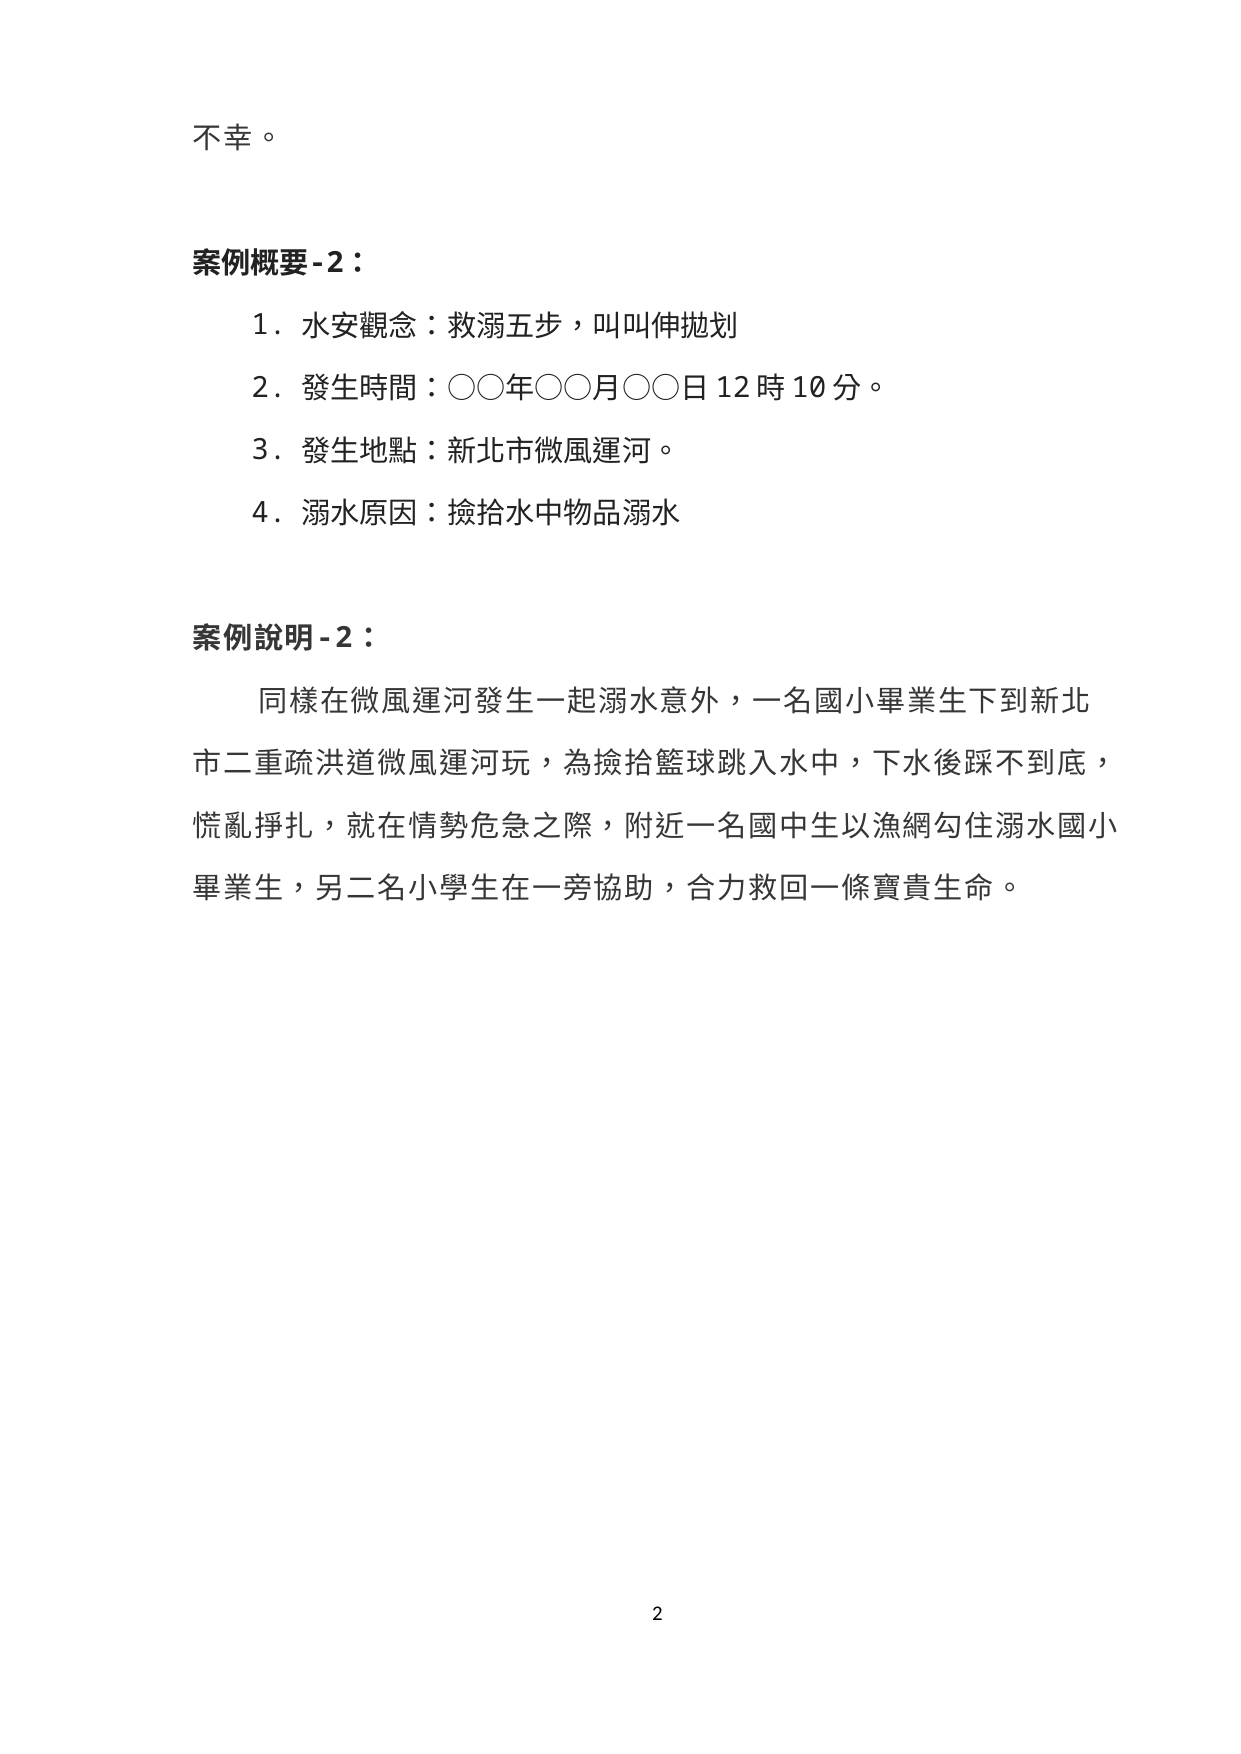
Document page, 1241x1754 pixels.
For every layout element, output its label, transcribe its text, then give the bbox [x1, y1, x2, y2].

list 發生地點：新北市微風運河。 [251, 407, 1122, 469]
text 案例概要-2： [192, 219, 1122, 282]
text 不幸。 [192, 94, 1122, 157]
list 溺水原因：撿拾水中物品溺水 [251, 469, 1122, 532]
list 發生時間：○○年○○月○○日12時10分。 [251, 344, 1122, 407]
text 案例說明-2： [192, 594, 1122, 657]
text 同樣在微風運河發生一起溺水意外，一名國小畢業生下到新北市二重疏洪道微風運河玩，為撿拾籃球跳入水中，下水後踩不到底，慌亂掙扎，就在情勢危急之際，附近一名國中生以漁網勾住溺水國小畢業生，另二名小學生在一旁協助，合力救回一條寶貴生命。 [192, 657, 1122, 907]
list 水安觀念：救溺五步，叫叫伸拋划 [251, 282, 1122, 344]
